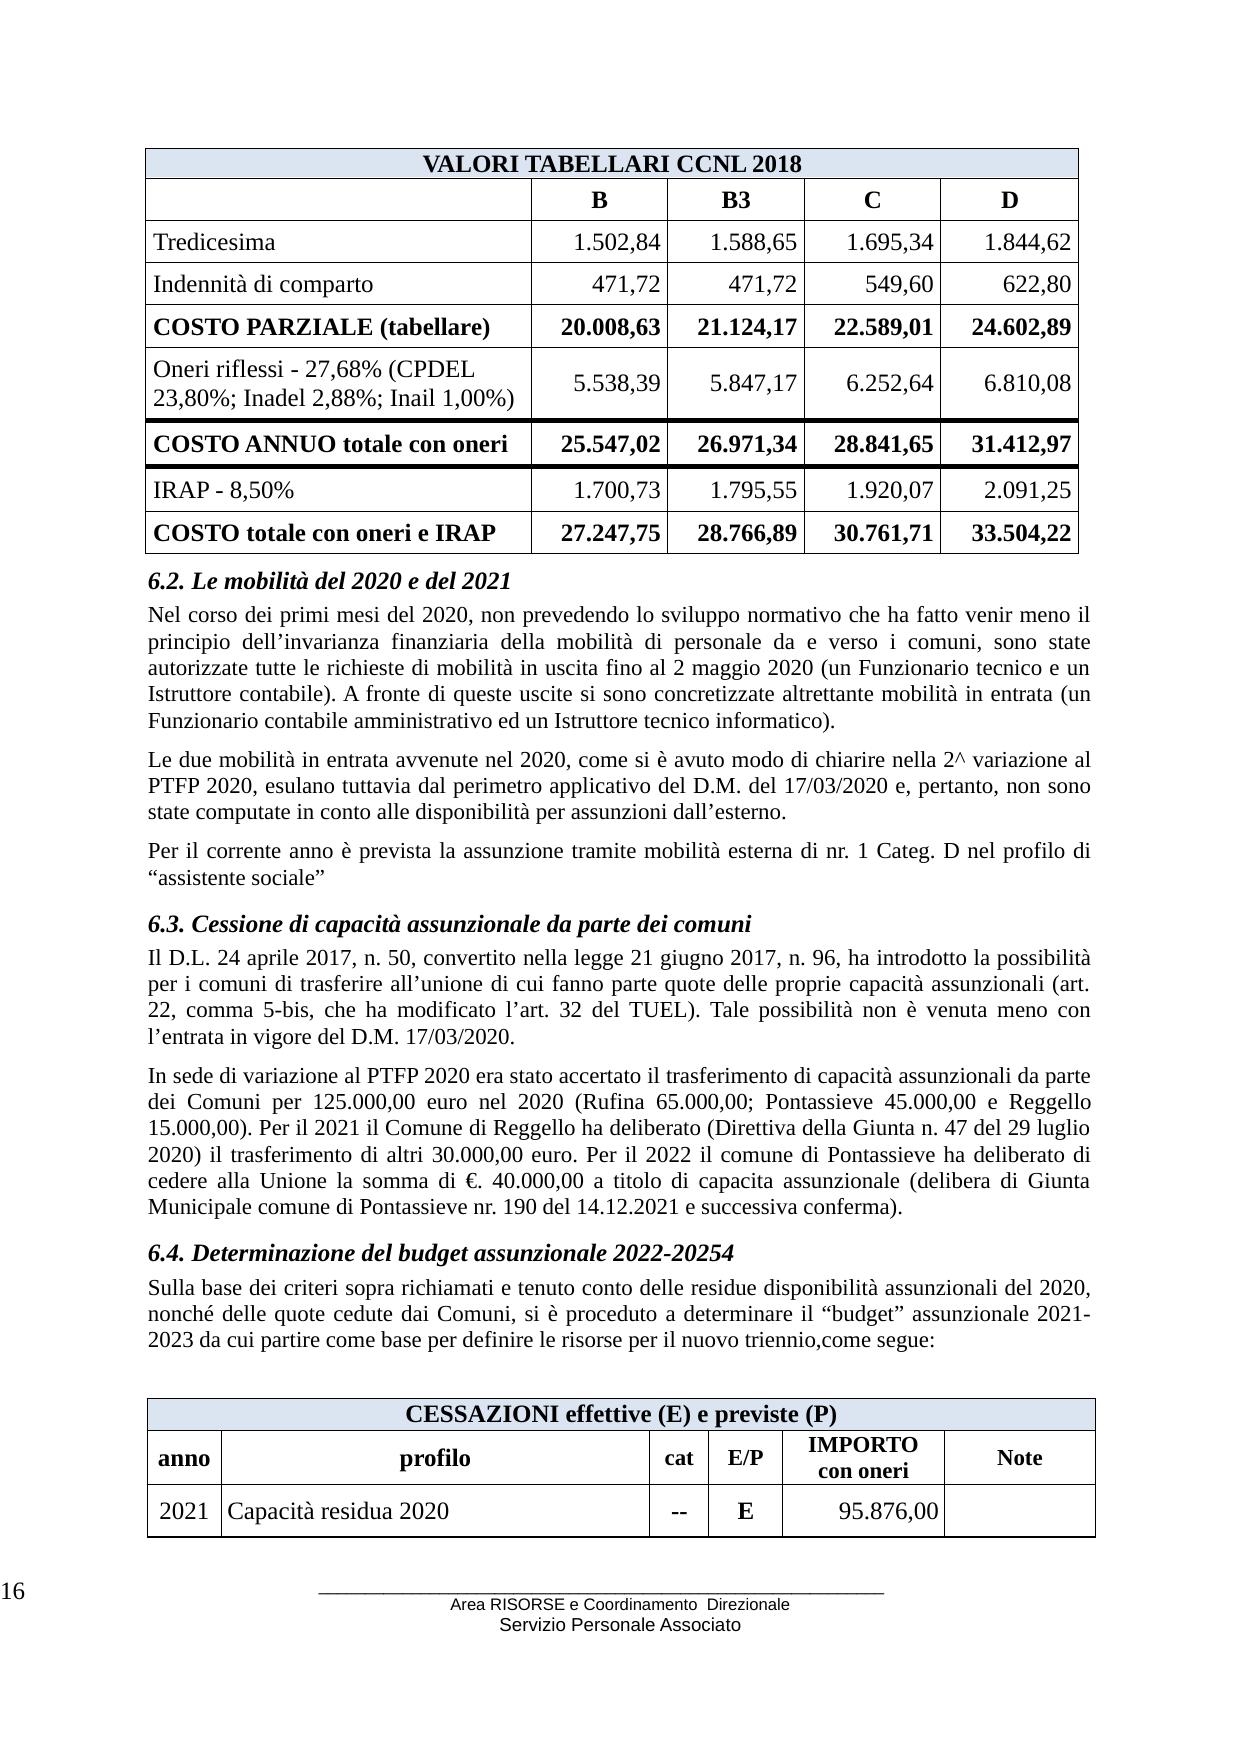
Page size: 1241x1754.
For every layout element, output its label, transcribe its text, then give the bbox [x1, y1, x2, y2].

table_cell E [709, 1485, 782, 1536]
table_cell 30.761,71 [805, 512, 940, 553]
table_cell D [941, 179, 1078, 220]
text Nel corso dei primi mesi del 2020, non prevedendo lo sviluppo normativo che ha fatto venir meno il principio dell’invarianza finanziaria della mobilità di personale da e verso i comuni, sono state autorizzate tutte le richieste di mobilità in uscita fino al 2 maggio 2020 (un Funzionario tecnico e un Istruttore contabile). A fronte di queste uscite si sono concretizzate altrettante mobilità in entrata (un Funzionario contabile amministrativo ed un Istruttore tecnico informatico). [148, 601, 1092, 733]
table_cell anno [148, 1431, 221, 1484]
table_cell 25.547,02 [532, 423, 667, 464]
table_cell 95.876,00 [783, 1485, 944, 1536]
text In sede di variazione al PTFP 2020 era stato accertato il trasferimento di capacità assunzionali da parte dei Comuni per 125.000,00 euro nel 2020 (Rufina 65.000,00; Pontassieve 45.000,00 e Reggello 15.000,00). Per il 2021 il Comune di Reggello ha deliberato (Direttiva della Giunta n. 47 del 29 luglio 2020) il trasferimento di altri 30.000,00 euro. Per il 2022 il comune di Pontassieve ha deliberato di cedere alla Unione la somma di €. 40.000,00 a titolo di capacita assunzionale (delibera di Giunta Municipale comune di Pontassieve nr. 190 del 14.12.2021 e successiva conferma). [148, 1062, 1092, 1220]
table_cell [945, 1485, 1095, 1536]
table_cell E/P [709, 1431, 782, 1484]
table_cell 471,72 [668, 263, 804, 304]
table_cell 28.841,65 [805, 423, 940, 464]
subtitle 6.2. Le mobilità del 2020 e del 2021 [148, 566, 1092, 595]
table_cell 21.124,17 [668, 305, 804, 347]
table_cell COSTO ANNUO totale con oneri [146, 423, 531, 464]
table_cell 2021 [148, 1485, 221, 1536]
subtitle 6.4. Determinazione del budget assunzionale 2022-20254 [148, 1238, 1092, 1267]
table_cell Capacità residua 2020 [222, 1485, 649, 1536]
table_cell 2.091,25 [941, 469, 1078, 511]
table_cell Indennità di comparto [146, 263, 531, 304]
table_cell 6.810,08 [941, 348, 1078, 418]
table_cell C [805, 179, 940, 220]
table_cell COSTO totale con oneri e IRAP [146, 512, 531, 553]
table_cell 24.602,89 [941, 305, 1078, 347]
table_cell B [532, 179, 667, 220]
table_cell 622,80 [941, 263, 1078, 304]
table_cell 1.795,55 [668, 469, 804, 511]
text Sulla base dei criteri sopra richiamati e tenuto conto delle residue disponibilità assunzionali del 2020, nonché delle quote cedute dai Comuni, si è proceduto a determinare il “budget” assunzionale 2021-2023 da cui partire come base per definire le risorse per il nuovo triennio,come segue: [148, 1273, 1092, 1353]
table_cell 1.920,07 [805, 469, 940, 511]
subtitle 6.3. Cessione di capacità assunzionale da parte dei comuni [148, 909, 1092, 937]
table_cell Tredicesima [146, 221, 531, 262]
table_header VALORI TABELLARI CCNL 2018 [146, 149, 1078, 177]
table_cell 5.847,17 [668, 348, 804, 418]
table_cell -- [650, 1485, 708, 1536]
table_cell 28.766,89 [668, 512, 804, 553]
table_cell Note [945, 1431, 1095, 1484]
table_cell 1.844,62 [941, 221, 1078, 262]
table_cell 26.971,34 [668, 423, 804, 464]
table_header CESSAZIONI effettive (E) e previste (P) [148, 1399, 1095, 1430]
table_cell 31.412,97 [941, 423, 1078, 464]
table_cell 1.695,34 [805, 221, 940, 262]
table_cell 549,60 [805, 263, 940, 304]
table_cell 1.502,84 [532, 221, 667, 262]
table_cell IRAP - 8,50% [146, 469, 531, 511]
table_cell 33.504,22 [941, 512, 1078, 553]
table_cell 1.588,65 [668, 221, 804, 262]
table_cell 6.252,64 [805, 348, 940, 418]
table_cell cat [650, 1431, 708, 1484]
text Il D.L. 24 aprile 2017, n. 50, convertito nella legge 21 giugno 2017, n. 96, ha introdotto la possibilità per i comuni di trasferire all’unione di cui fanno parte quote delle proprie capacità assunzionali (art. 22, comma 5-bis, che ha modificato l’art. 32 del TUEL). Tale possibilità non è venuta meno con l’entrata in vigore del D.M. 17/03/2020. [148, 944, 1092, 1049]
table_cell IMPORTO con oneri [783, 1431, 944, 1484]
table_cell Oneri riflessi - 27,68% (CPDEL 23,80%; Inadel 2,88%; Inail 1,00%) [146, 348, 531, 418]
table_cell 5.538,39 [532, 348, 667, 418]
table_cell COSTO PARZIALE (tabellare) [146, 305, 531, 347]
table_cell 27.247,75 [532, 512, 667, 553]
table_cell B3 [668, 179, 804, 220]
table_cell profilo [222, 1431, 649, 1484]
table_cell [146, 179, 531, 220]
text Le due mobilità in entrata avvenute nel 2020, come si è avuto modo di chiarire nella 2^ variazione al PTFP 2020, esulano tuttavia dal perimetro applicativo del D.M. del 17/03/2020 e, pertanto, non sono state computate in conto alle disponibilità per assunzioni dall’esterno. [148, 746, 1092, 825]
table_cell 471,72 [532, 263, 667, 304]
text Per il corrente anno è prevista la assunzione tramite mobilità esterna di nr. 1 Categ. D nel profilo di “assistente sociale” [148, 837, 1092, 890]
table_cell 1.700,73 [532, 469, 667, 511]
table_cell 20.008,63 [532, 305, 667, 347]
table_cell 22.589,01 [805, 305, 940, 347]
